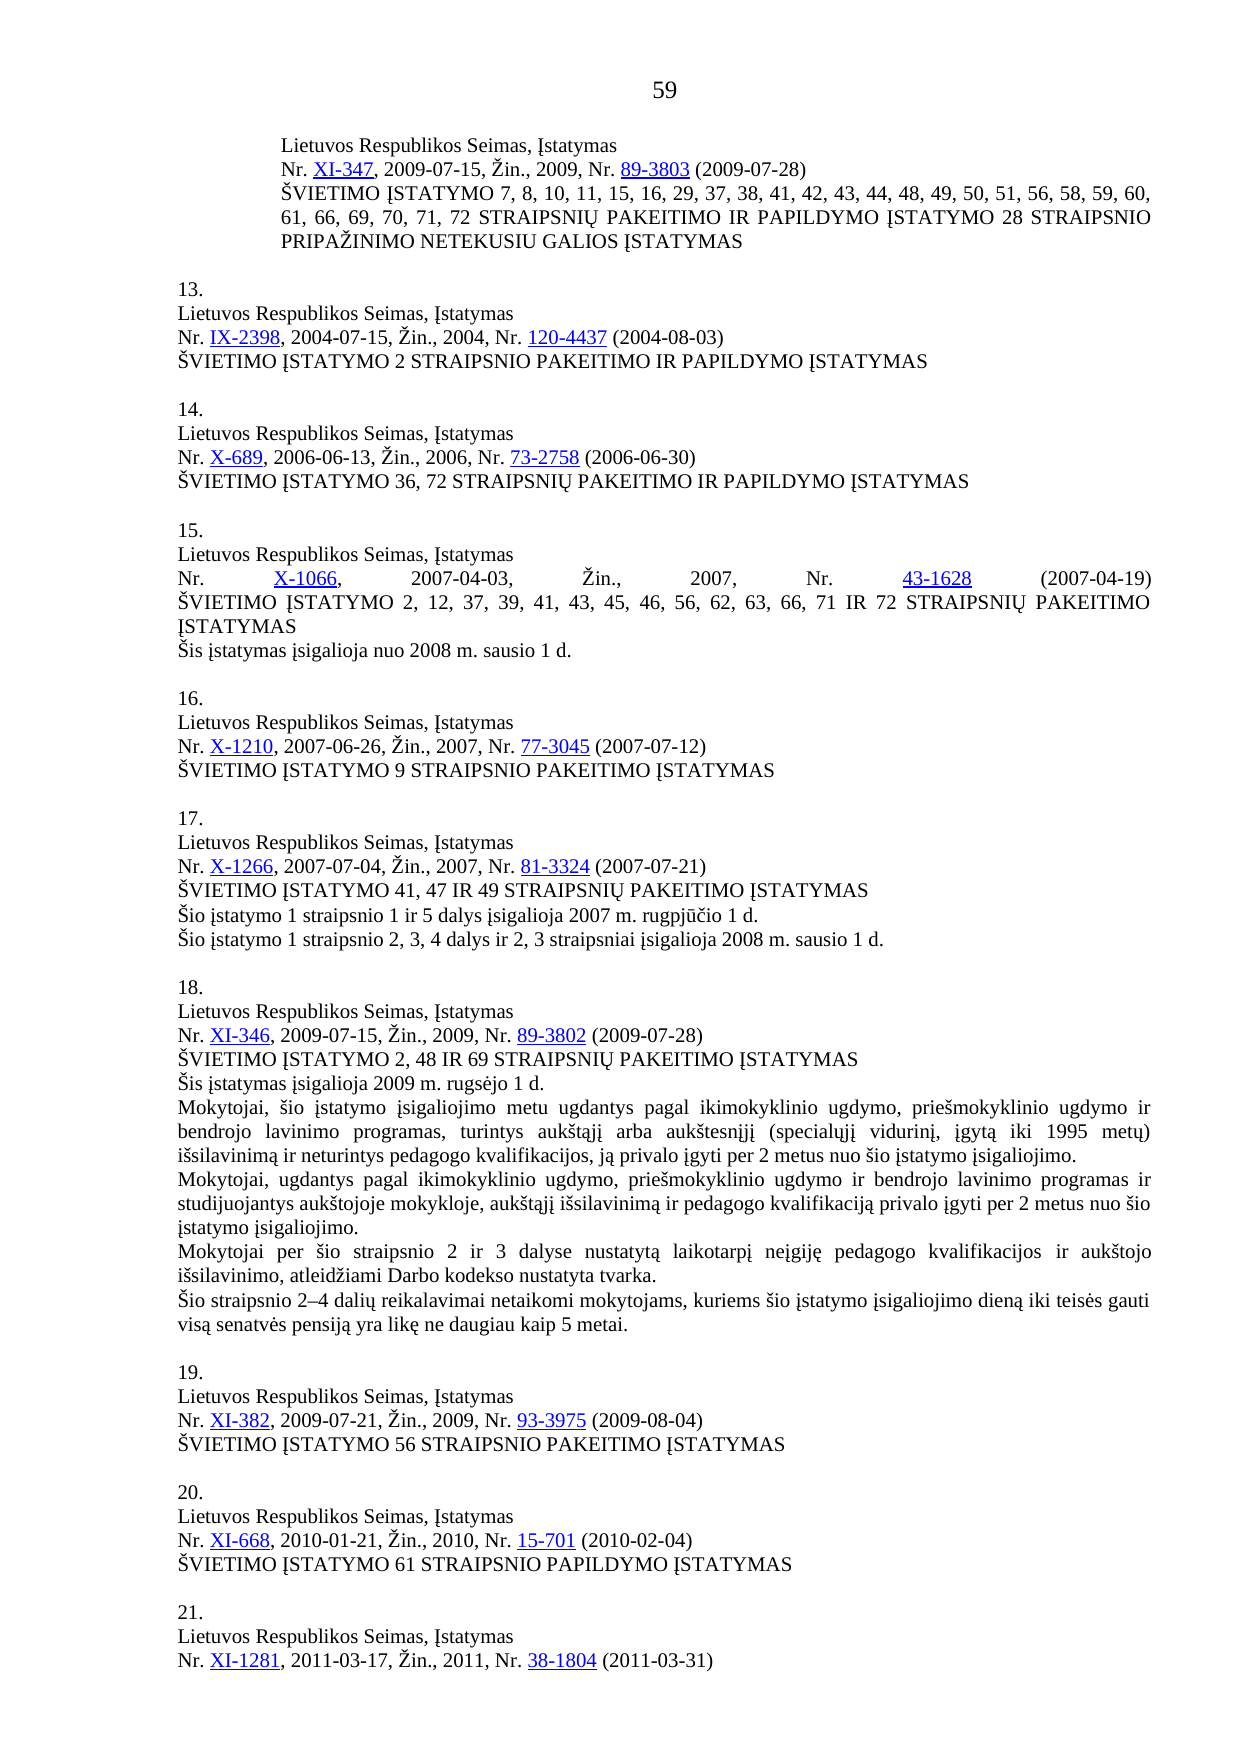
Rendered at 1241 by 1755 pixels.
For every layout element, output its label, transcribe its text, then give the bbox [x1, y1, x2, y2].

text Nr. XI-668, 2010-01-21, Žin., 2010, Nr. 15-701 (2010-02-04) [177, 1528, 1152, 1552]
text Šio straipsnio 2–4 dalių reikalavimai netaikomi mokytojams, kuriems šio įstatymo įsigaliojimo dieną iki teisės gauti visą senatvės pensiją yra likę ne daugiau kaip 5 metai. [177, 1287, 1152, 1336]
text Lietuvos Respublikos Seimas, Įstatymas [177, 710, 1152, 734]
text ŠVIETIMO ĮSTATYMO 7, 8, 10, 11, 15, 16, 29, 37, 38, 41, 42, 43, 44, 48, 49, 50, 51, 56, 58, 59, 60, 61, 66, 69, 70, 71, 72 STRAIPSNIŲ PAKEITIMO IR PAPILDYMO ĮSTATYMO 28 STRAIPSNIO PRIPAŽINIMO NETEKUSIU GALIOS ĮSTATYMAS [281, 181, 1152, 253]
text Nr. X-1066, 2007-04-03, Žin., 2007, Nr. 43-1628 (2007-04-19) ŠVIETIMO ĮSTATYMO 2, 12, 37, 39, 41, 43, 45, 46, 56, 62, 63, 66, 71 IR 72 STRAIPSNIŲ PAKEITIMO ĮSTATYMAS [177, 566, 1152, 638]
text Nr. IX-2398, 2004-07-15, Žin., 2004, Nr. 120-4437 (2004-08-03) [177, 325, 1152, 349]
text 19. [177, 1360, 1152, 1384]
text 20. [177, 1480, 1152, 1504]
text Lietuvos Respublikos Seimas, Įstatymas [177, 1624, 1152, 1648]
text ŠVIETIMO ĮSTATYMO 2, 48 IR 69 STRAIPSNIŲ PAKEITIMO ĮSTATYMAS [177, 1047, 1152, 1071]
text 18. [177, 975, 1152, 999]
text ŠVIETIMO ĮSTATYMO 9 STRAIPSNIO PAKEITIMO ĮSTATYMAS [177, 758, 1152, 782]
text Lietuvos Respublikos Seimas, Įstatymas [177, 301, 1152, 325]
text Nr. XI-347, 2009-07-15, Žin., 2009, Nr. 89-3803 (2009-07-28) [177, 157, 1152, 181]
text 15. [177, 517, 1152, 542]
text Lietuvos Respublikos Seimas, Įstatymas [177, 542, 1152, 566]
text ŠVIETIMO ĮSTATYMO 61 STRAIPSNIO PAPILDYMO ĮSTATYMAS [177, 1552, 1152, 1576]
text ŠVIETIMO ĮSTATYMO 56 STRAIPSNIO PAKEITIMO ĮSTATYMAS [177, 1432, 1152, 1456]
text Lietuvos Respublikos Seimas, Įstatymas [177, 132, 1152, 157]
text Nr. XI-346, 2009-07-15, Žin., 2009, Nr. 89-3802 (2009-07-28) [177, 1023, 1152, 1047]
text Mokytojai, ugdantys pagal ikimokyklinio ugdymo, priešmokyklinio ugdymo ir bendrojo lavinimo programas ir studijuojantys aukštojoje mokykloje, aukštąjį išsilavinimą ir pedagogo kvalifikaciją privalo įgyti per 2 metus nuo šio įstatymo įsigaliojimo. [177, 1167, 1152, 1239]
text Lietuvos Respublikos Seimas, Įstatymas [177, 1504, 1152, 1528]
text Nr. X-689, 2006-06-13, Žin., 2006, Nr. 73-2758 (2006-06-30) [177, 445, 1152, 469]
text 14. [177, 397, 1152, 421]
text Nr. X-1266, 2007-07-04, Žin., 2007, Nr. 81-3324 (2007-07-21) [177, 854, 1152, 878]
text Šis įstatymas įsigalioja nuo 2008 m. sausio 1 d. [177, 638, 1152, 662]
text Šio įstatymo 1 straipsnio 2, 3, 4 dalys ir 2, 3 straipsniai įsigalioja 2008 m. sausio 1 d. [177, 927, 1152, 951]
text Nr. XI-382, 2009-07-21, Žin., 2009, Nr. 93-3975 (2009-08-04) [177, 1408, 1152, 1432]
text 13. [177, 277, 1152, 301]
text Mokytojai, šio įstatymo įsigaliojimo metu ugdantys pagal ikimokyklinio ugdymo, priešmokyklinio ugdymo ir bendrojo lavinimo programas, turintys aukštąjį arba aukštesnįjį (specialųjį vidurinį, įgytą iki 1995 metų) išsilavinimą ir neturintys pedagogo kvalifikacijos, ją privalo įgyti per 2 metus nuo šio įstatymo įsigaliojimo. [177, 1095, 1152, 1167]
text Nr. XI-1281, 2011-03-17, Žin., 2011, Nr. 38-1804 (2011-03-31) [177, 1648, 1152, 1672]
text Nr. X-1210, 2007-06-26, Žin., 2007, Nr. 77-3045 (2007-07-12) [177, 734, 1152, 758]
text Mokytojai per šio straipsnio 2 ir 3 dalyse nustatytą laikotarpį neįgiję pedagogo kvalifikacijos ir aukštojo išsilavinimo, atleidžiami Darbo kodekso nustatyta tvarka. [177, 1239, 1152, 1287]
text Lietuvos Respublikos Seimas, Įstatymas [177, 999, 1152, 1023]
text Lietuvos Respublikos Seimas, Įstatymas [177, 421, 1152, 445]
text Šis įstatymas įsigalioja 2009 m. rugsėjo 1 d. [177, 1071, 1152, 1095]
text Šio įstatymo 1 straipsnio 1 ir 5 dalys įsigalioja 2007 m. rugpjūčio 1 d. [177, 902, 1152, 927]
text 21. [177, 1600, 1152, 1624]
text 17. [177, 806, 1152, 830]
text ŠVIETIMO ĮSTATYMO 41, 47 IR 49 STRAIPSNIŲ PAKEITIMO ĮSTATYMAS [177, 878, 1152, 902]
text ŠVIETIMO ĮSTATYMO 2 STRAIPSNIO PAKEITIMO IR PAPILDYMO ĮSTATYMAS [177, 349, 1152, 373]
text Lietuvos Respublikos Seimas, Įstatymas [177, 1384, 1152, 1408]
text ŠVIETIMO ĮSTATYMO 36, 72 STRAIPSNIŲ PAKEITIMO IR PAPILDYMO ĮSTATYMAS [177, 469, 1152, 493]
text Lietuvos Respublikos Seimas, Įstatymas [177, 830, 1152, 854]
text 16. [177, 686, 1152, 710]
